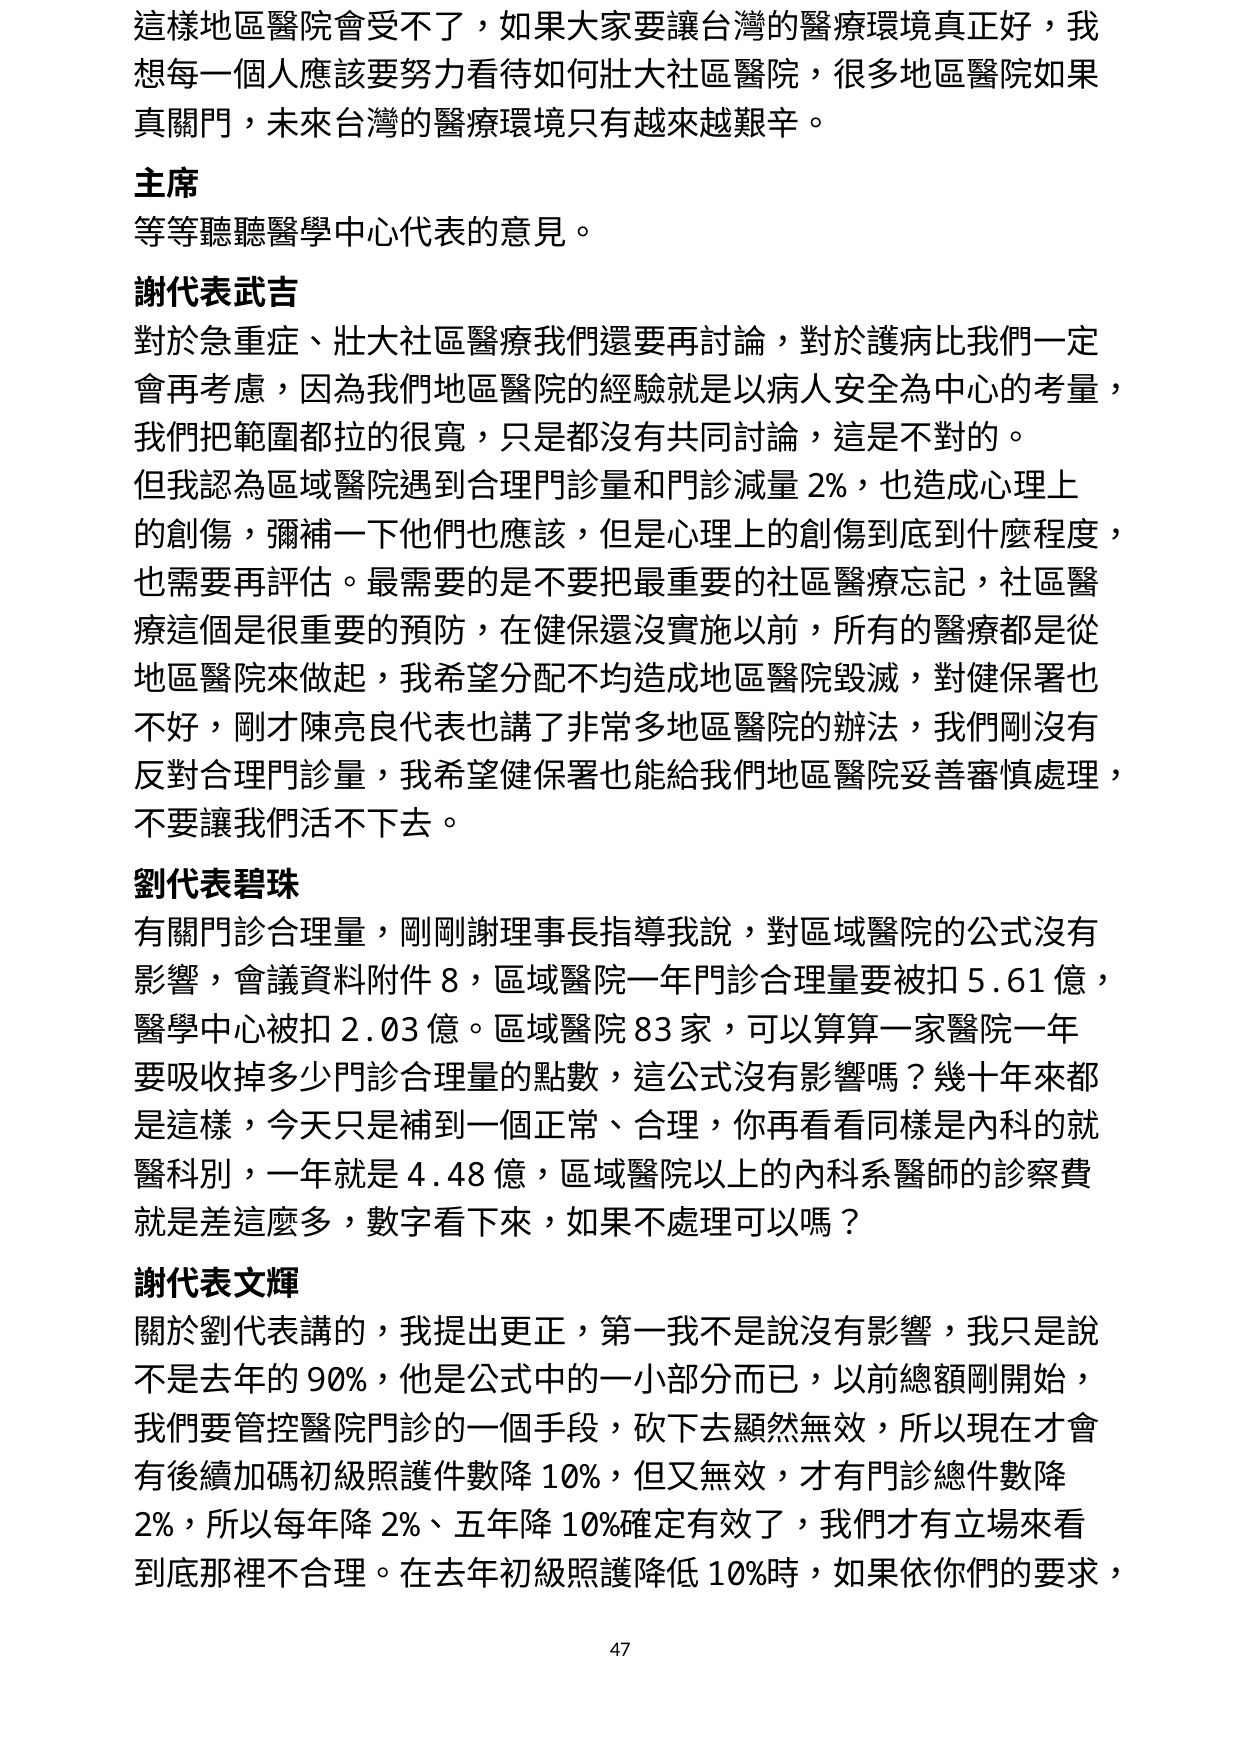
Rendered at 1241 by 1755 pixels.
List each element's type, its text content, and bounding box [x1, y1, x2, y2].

text 劉代表碧珠 [133, 858, 1107, 906]
text 謝代表武吉 [133, 266, 1107, 314]
text 有關門診合理量，剛剛謝理事長指導我說，對區域醫院的公式沒有影響，會議資料附件8，區域醫院一年門診合理量要被扣5.61億，醫學中心被扣2.03億。區域醫院83家，可以算算一家醫院一年要吸收掉多少門診合理量的點數，這公式沒有影響嗎？幾十年來都是這樣，今天只是補到一個正常、合理，你再看看同樣是內科的就醫科別，一年就是4.48億，區域醫院以上的內科系醫師的診察費就是差這麼多，數字看下來，如果不處理可以嗎？ [133, 906, 1107, 1244]
text 我們一直在等待有那些醫學中心找地區醫院談cooperation，我們等了好久，發覺沒有一家醫院找我們，所以我主動找中國、中榮、中山，過去我們要找資源，除醫中計畫規定的急重症醫師外，大概都沒有，如果我們沒有主動，我想中國也不會跟我們談，但是中國找了270幾家包括診所、醫院簽約。這次去從院長和10幾位主任一起談，是不是會落實分級轉診，把病人轉診到社區醫院，這還要觀察。降2%是不是大型醫學中心門診件數會減少，但是費用是成長，這對台灣整個的醫療環境來講，只有會更艱辛。現在醫院間電腦已連線，我們醫院可以掛他們醫院的號，像今天我們收了腦血管瘤的病人，當場就可以掛中國神經外科的醫師，這是非常好，但有沒有落實，有待觀望。我一直強調，合理門診量會很大的衝擊，但去年一個慘痛的經驗，讓地區醫院還是很擔心，不要老是狼來了，這樣地區醫院會受不了，如果大家要讓台灣的醫療環境真正好，我想每一個人應該要努力看待如何壯大社區醫院，很多地區醫院如果真關門，未來台灣的醫療環境只有越來越艱辛。 [133, 0, 1107, 145]
text 謝代表文輝 [133, 1257, 1107, 1305]
text 主席 [133, 157, 1107, 205]
text 對於急重症、壯大社區醫療我們還要再討論，對於護病比我們一定會再考慮，因為我們地區醫院的經驗就是以病人安全為中心的考量，我們把範圍都拉的很寬，只是都沒有共同討論，這是不對的。 但我認為區域醫院遇到合理門診量和門診減量2%，也造成心理上的創傷，彌補一下他們也應該，但是心理上的創傷到底到什麼程度，也需要再評估。最需要的是不要把最重要的社區醫療忘記，社區醫療這個是很重要的預防，在健保還沒實施以前，所有的醫療都是從地區醫院來做起，我希望分配不均造成地區醫院毀滅，對健保署也不好，剛才陳亮良代表也講了非常多地區醫院的辦法，我們剛沒有反對合理門診量，我希望健保署也能給我們地區醫院妥善審慎處理，不要讓我們活不下去。 [133, 314, 1107, 845]
text 關於劉代表講的，我提出更正，第一我不是說沒有影響，我只是說不是去年的90%，他是公式中的一小部分而已，以前總額剛開始，我們要管控醫院門診的一個手段，砍下去顯然無效，所以現在才會有後續加碼初級照護件數降10%，但又無效，才有門診總件數降2%，所以每年降2%、五年降10%確定有效了，我們才有立場來看到底那裡不合理。在去年初級照護降低10%時，如果依你們的要求，先把合理門診量公式給去除，今日部和健保署的長官都要辭職謝罪，漏氣的要死，不但門診沒減少還大幅成長，如果再加上這合理門診量的7億多被A回去。所以區域醫院要先展現出誠心，現在大醫院是有誠心。謝輝龍院長到中國洽談分級雙向轉診，聽說很熱誠，我希望大家真心的推動分級發展，不要做假的，效果呈現後再談這門診合理量公式，不然成績很差，第一刀砍了10幾年也沒效果，第二刀降初級照護，大家也知道沒有成功，這時候談我覺得根本要談排除大醫院合理門診量公式不洽當。資源分配是所有東西的源頭，至少不要讓資源缺乏的社區在源頭又分輸，要壯大就是要加注更多的活水，既然今天無法有共識，重擬時，健保署的長官要掌握政策的宣示資源分配時要有壯大社區的區塊，才有辦法受外界的挑戰。 [133, 1305, 1107, 1595]
text 等等聽聽醫學中心代表的意見。 [133, 205, 1107, 254]
